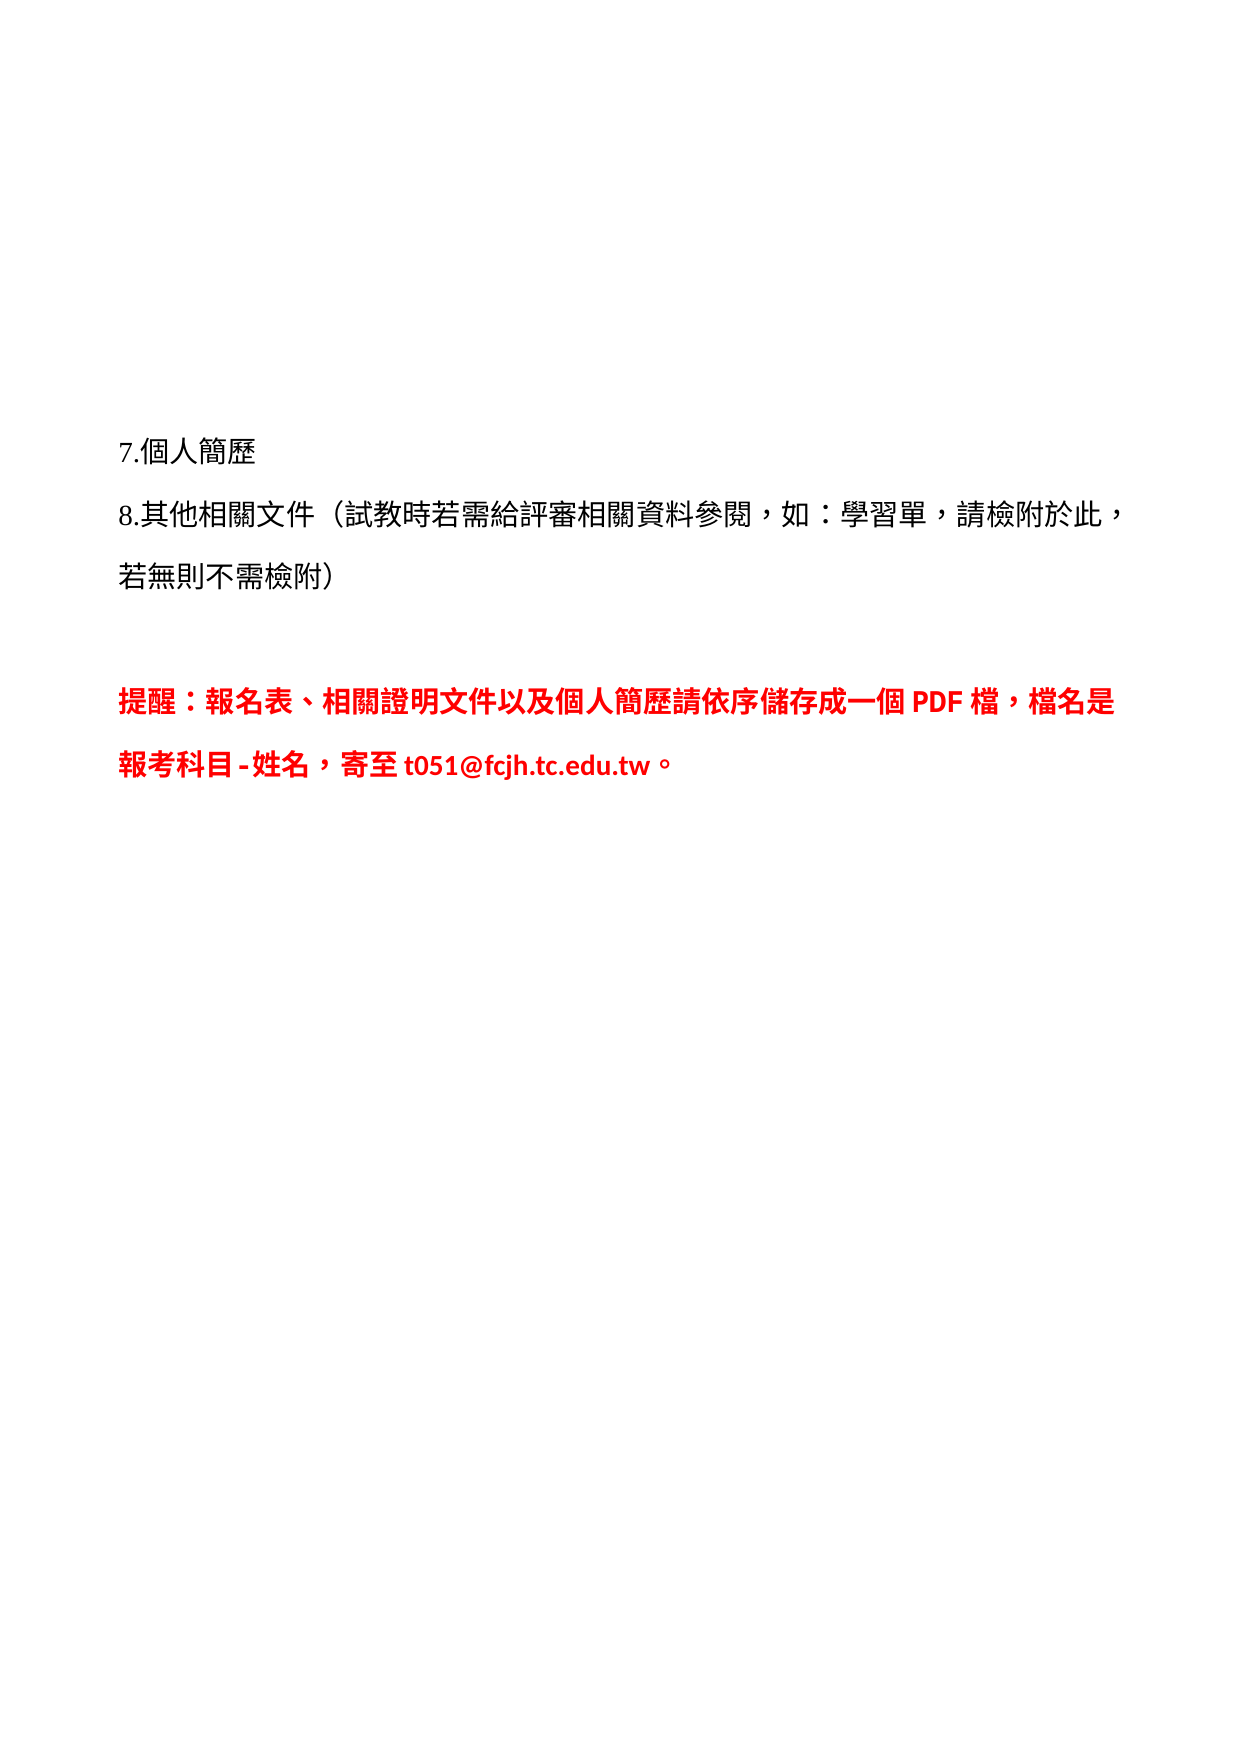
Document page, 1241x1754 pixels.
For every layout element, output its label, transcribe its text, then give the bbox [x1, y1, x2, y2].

text 7.個人簡歷 [118, 408, 1122, 471]
text 8.其他相關文件（試教時若需給評審相關資料參閱，如：學習單，請檢附於此，若無則不需檢附） [118, 471, 1122, 596]
text 提醒：報名表、相關證明文件以及個人簡歷請依序儲存成一個PDF檔，檔名是報考科目-姓名，寄至t051@fcjh.tc.edu.tw。 [118, 658, 1122, 783]
